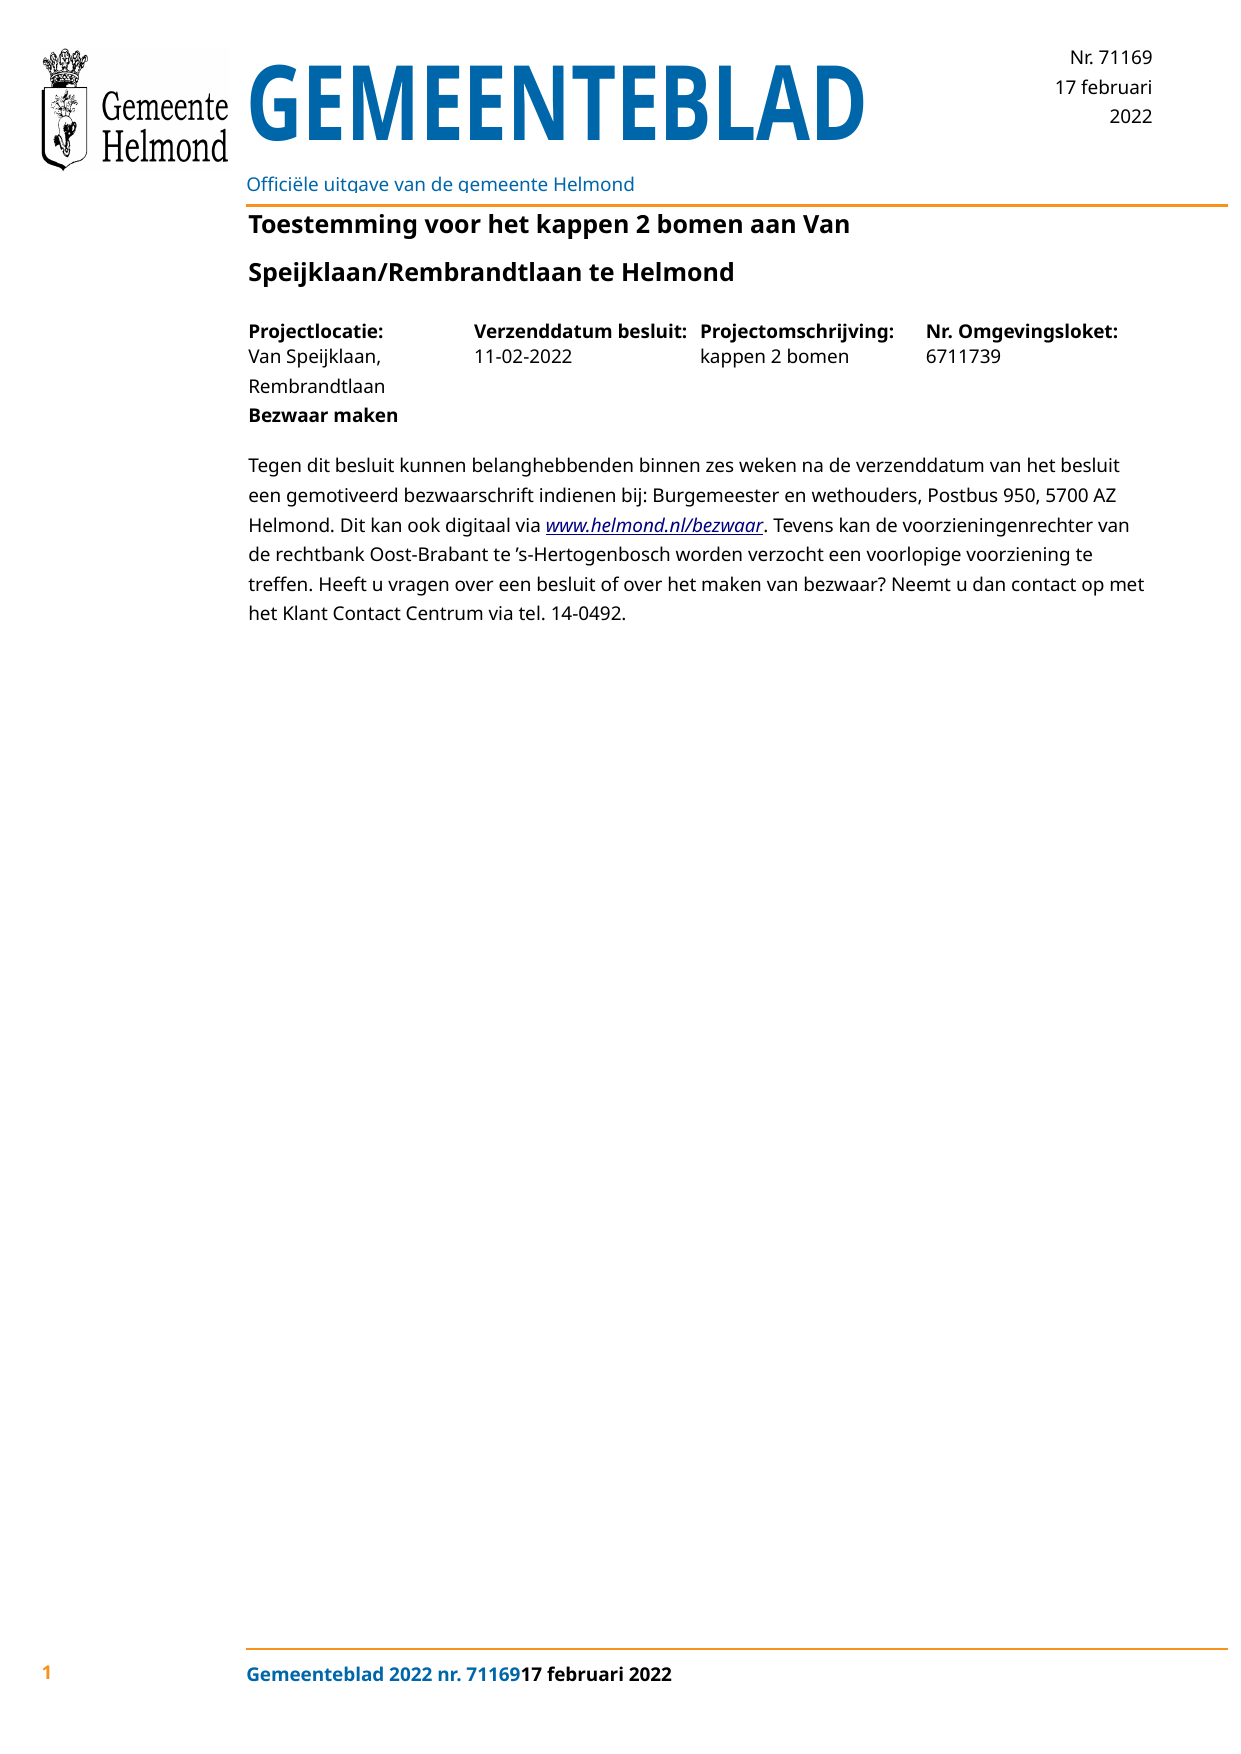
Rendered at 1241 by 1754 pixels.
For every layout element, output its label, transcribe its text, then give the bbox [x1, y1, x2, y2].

text Bezwaar maken [248, 402, 1152, 428]
text Tegen dit besluit kunnen belanghebbenden binnen zes weken na de verzenddatum van het besluit een gemotiveerd bezwaarschrift indienen bij: Burgemeester en wethouders, Postbus 950, 5700 AZ Helmond. Dit kan ook digitaal via www.helmond.nl/bezwaar. Tevens kan de voorzieningenrechter van de rechtbank Oost-Brabant te ’s-Hertogenbosch worden verzocht een voorlopige voorziening te treffen. Heeft u vragen over een besluit of over het maken van bezwaar? Neemt u dan contact op met het Klant Contact Centrum via tel. 14-0492. [248, 453, 1152, 626]
table_header Projectomschrijving: [700, 318, 926, 344]
table_header Verzenddatum besluit: [474, 318, 700, 344]
table_header Projectlocatie: [248, 318, 474, 344]
text Toestemming voor het kappen 2 bomen aan Van Speijklaan/Rembrandtlaan te Helmond [248, 207, 1152, 288]
table_header Nr. Omgevingsloket: [926, 318, 1152, 344]
table_cell kappen 2 bomen [700, 344, 926, 399]
table_cell 6711739 [926, 344, 1152, 399]
table_cell Van Speijklaan, Rembrandtlaan [248, 344, 474, 399]
table_cell 11-02-2022 [474, 344, 700, 399]
picture [41, 47, 231, 172]
